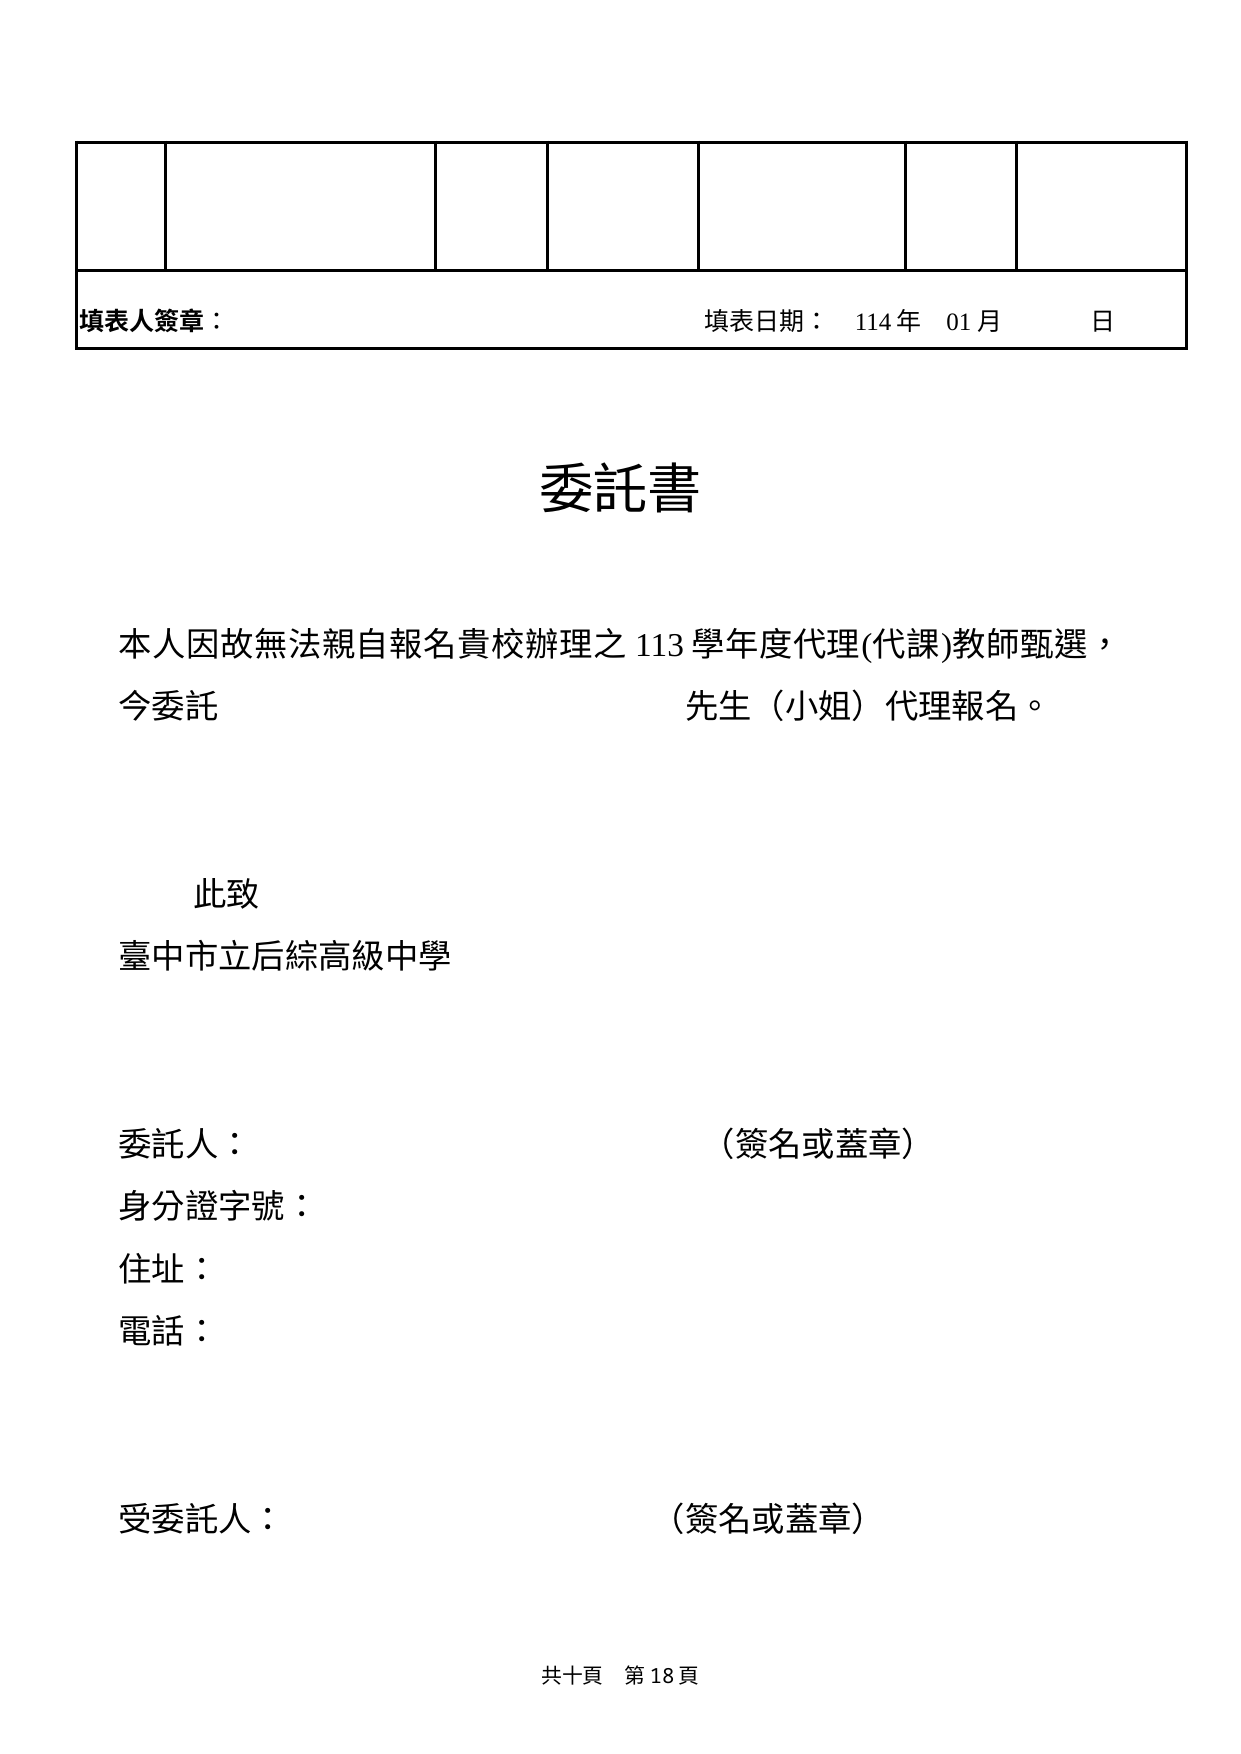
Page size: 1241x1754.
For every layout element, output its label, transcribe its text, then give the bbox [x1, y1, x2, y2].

table_cell [1018, 144, 1185, 269]
table_cell [437, 144, 546, 269]
table_cell [700, 144, 904, 269]
table_cell [1073, 350, 1077, 412]
text 電話： [118, 1287, 1122, 1350]
table_cell 填表人簽章： 填表日期： 114年 01 月 日 [78, 272, 1185, 347]
text 受委託人： （簽名或蓋章） [118, 1475, 1122, 1537]
text 住址： [118, 1225, 1122, 1287]
table_cell [167, 144, 434, 269]
table_cell [146, 350, 1073, 412]
text 本人因故無法親自報名貴校辦理之113學年度代理(代課)教師甄選，今委託 先生（小姐）代理報名。 [118, 600, 1122, 725]
table_cell [77, 350, 146, 412]
table_cell [1077, 350, 1187, 412]
text 身分證字號： [118, 1162, 1122, 1225]
text 委託書 [118, 412, 1122, 537]
text 委託人： （簽名或蓋章） [118, 1100, 1122, 1162]
text 此致 [118, 850, 1122, 912]
text 臺中市立后綜高級中學 [118, 912, 1122, 975]
table_cell 經 歷 [78, 144, 164, 269]
table_cell [907, 144, 1015, 269]
table_cell [549, 144, 697, 269]
